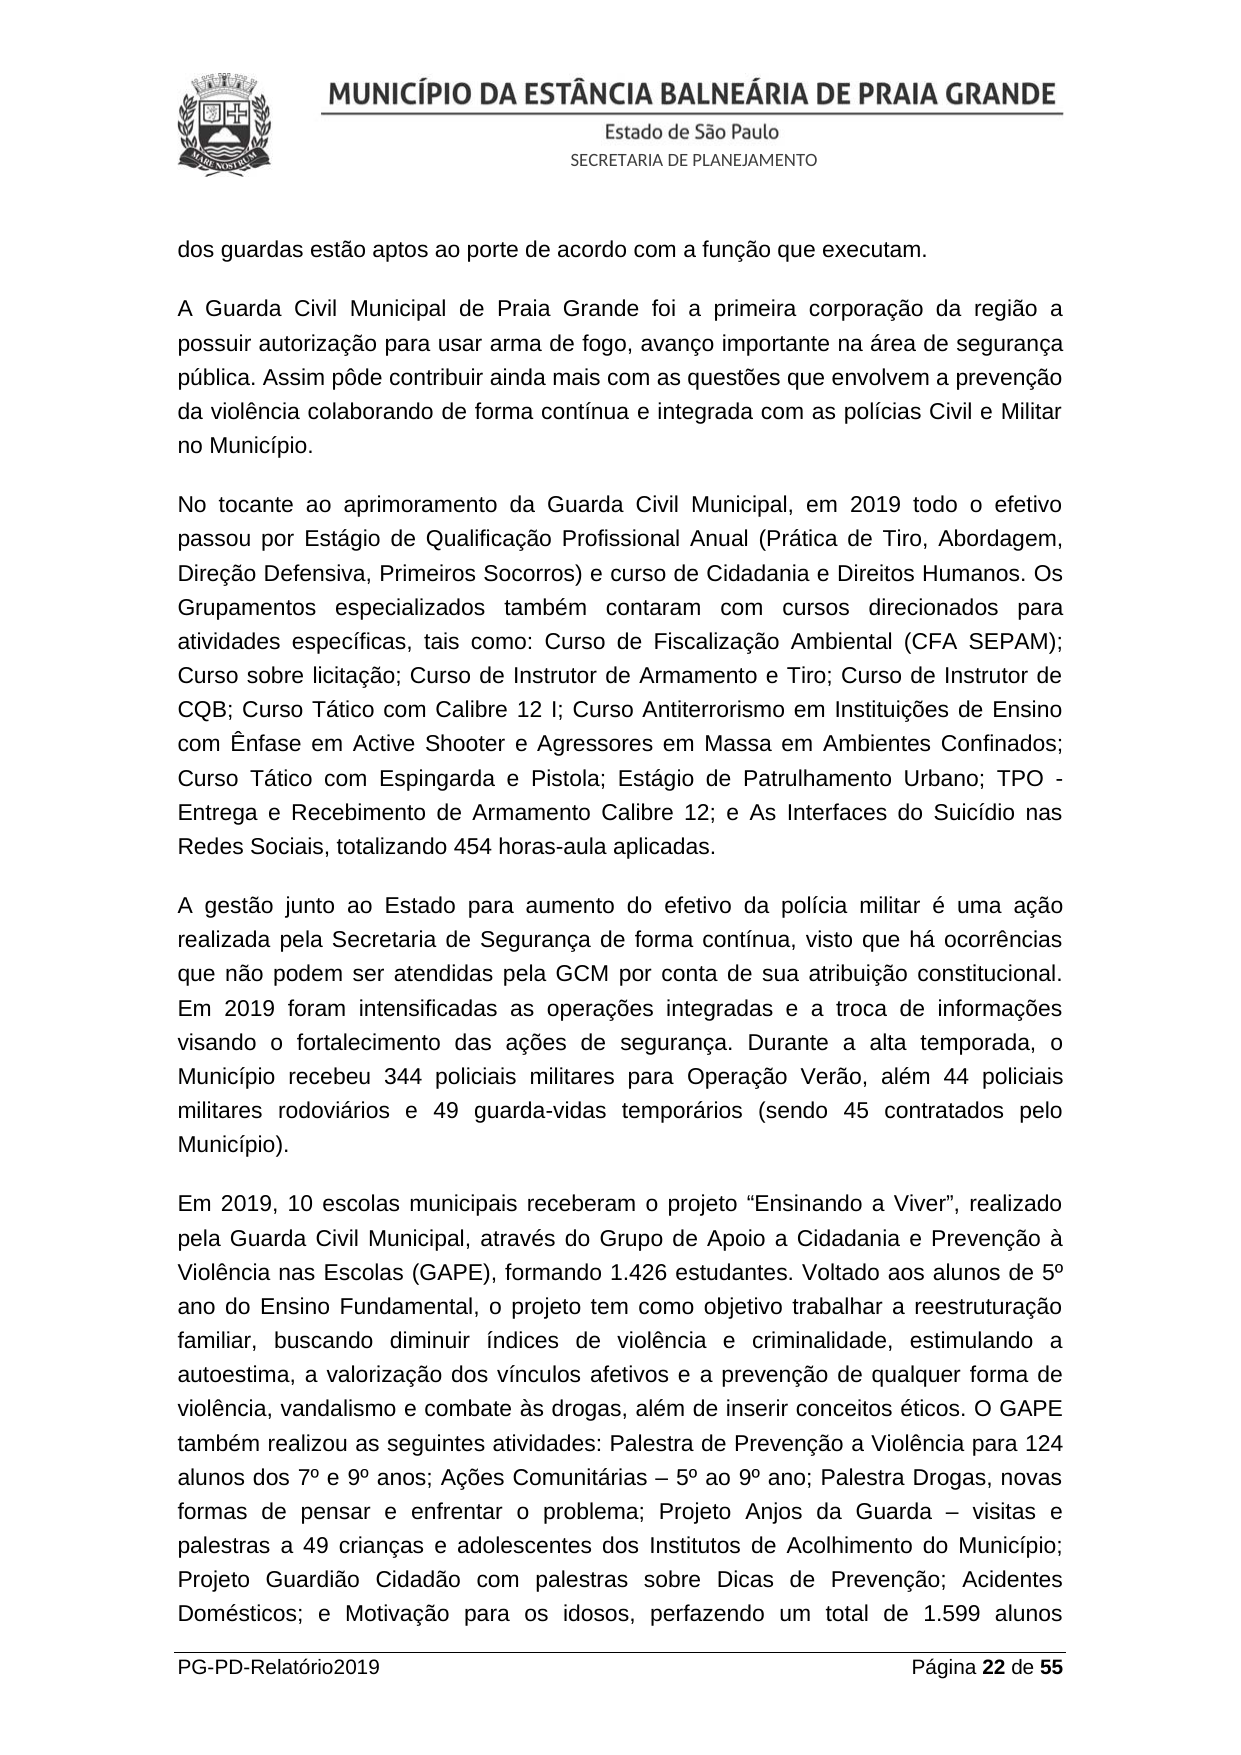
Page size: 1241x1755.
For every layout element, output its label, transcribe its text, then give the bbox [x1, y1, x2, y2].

text A Guarda Civil Municipal de Praia Grande foi a primeira corporação da região a possuir autorização para usar arma de fogo, avanço importante na área de segurança pública. Assim pôde contribuir ainda mais com as questões que envolvem a prevenção da violência colaborando de forma contínua e integrada com as polícias Civil e Militar no Município. [177, 295, 1063, 458]
text A gestão junto ao Estado para aumento do efetivo da polícia militar é uma ação realizada pela Secretaria de Segurança de forma contínua, visto que há ocorrências que não podem ser atendidas pela GCM por conta de sua atribuição constitucional. Em 2019 foram intensificadas as operações integradas e a troca de informações visando o fortalecimento das ações de segurança. Durante a alta temporada, o Município recebeu 344 policiais militares para Operação Verão, além 44 policiais militares rodoviários e 49 guarda-vidas temporários (sendo 45 contratados pelo Município). [177, 892, 1063, 1158]
text No tocante ao aprimoramento da Guarda Civil Municipal, em 2019 todo o efetivo passou por Estágio de Qualificação Profissional Anual (Prática de Tiro, Abordagem, Direção Defensiva, Primeiros Socorros) e curso de Cidadania e Direitos Humanos. Os Grupamentos especializados também contaram com cursos direcionados para atividades específicas, tais como: Curso de Fiscalização Ambiental (CFA SEPAM); Curso sobre licitação; Curso de Instrutor de Armamento e Tiro; Curso de Instrutor de CQB; Curso Tático com Calibre 12 I; Curso Antiterrorismo em Instituições de Ensino com Ênfase em Active Shooter e Agressores em Massa em Ambientes Confinados; Curso Tático com Espingarda e Pistola; Estágio de Patrulhamento Urbano; TPO - Entrega e Recebimento de Armamento Calibre 12; e As Interfaces do Suicídio nas Redes Sociais, totalizando 454 horas-aula aplicadas. [177, 491, 1063, 859]
text Em 2019, 10 escolas municipais receberam o projeto “Ensinando a Viver”, realizado pela Guarda Civil Municipal, através do Grupo de Apoio a Cidadania e Prevenção à Violência nas Escolas (GAPE), formando 1.426 estudantes. Voltado aos alunos de 5º ano do Ensino Fundamental, o projeto tem como objetivo trabalhar a reestruturação familiar, buscando diminuir índices de violência e criminalidade, estimulando a autoestima, a valorização dos vínculos afetivos e a prevenção de qualquer forma de violência, vandalismo e combate às drogas, além de inserir conceitos éticos. O GAPE também realizou as seguintes atividades: Palestra de Prevenção a Violência para 124 alunos dos 7º e 9º anos; Ações Comunitárias – 5º ao 9º ano; Palestra Drogas, novas formas de pensar e enfrentar o problema; Projeto Anjos da Guarda – visitas e palestras a 49 crianças e adolescentes dos Institutos de Acolhimento do Município; Projeto Guardião Cidadão com palestras sobre Dicas de Prevenção; Acidentes Domésticos; e Motivação para os idosos, perfazendo um total de 1.599 alunos [177, 1190, 1063, 1627]
text dos guardas estão aptos ao porte de acordo com a função que executam. [177, 236, 1063, 263]
